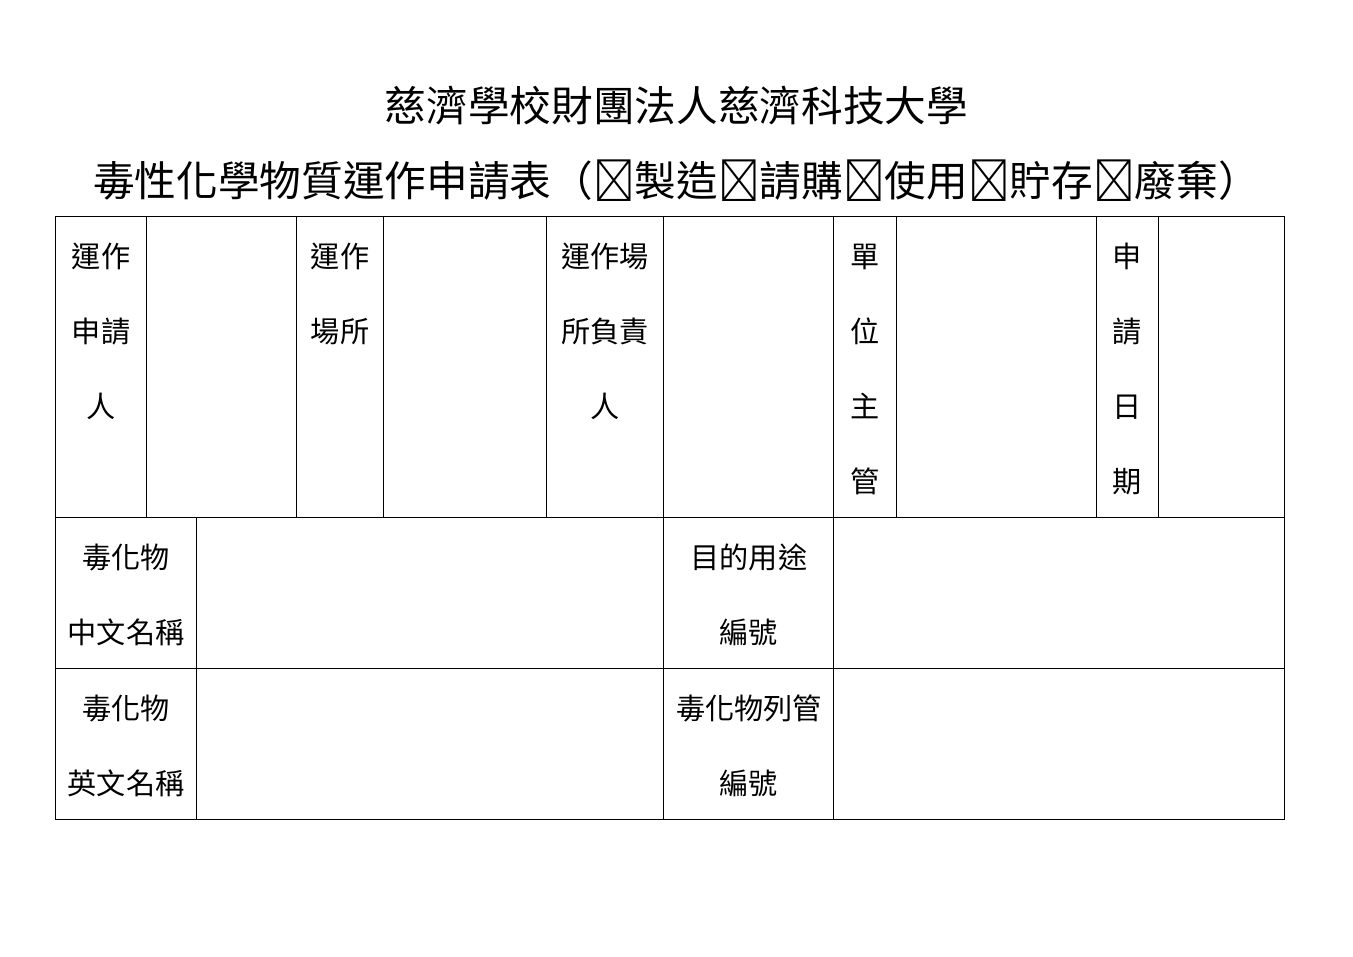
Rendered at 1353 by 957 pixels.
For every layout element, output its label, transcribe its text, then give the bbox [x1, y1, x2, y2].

table_header 運作場所負責人 [547, 217, 663, 517]
table_cell [546, 669, 558, 819]
table_cell [559, 518, 633, 668]
table_header [1159, 217, 1284, 517]
table_cell [1259, 518, 1284, 668]
table_cell [197, 518, 546, 668]
table_cell [1246, 669, 1258, 819]
table_cell [1246, 518, 1258, 668]
table_header 運作場所 [297, 217, 383, 517]
table_cell 目的用途 編號 [664, 518, 833, 668]
table_cell 毒化物 中文名稱 [56, 518, 196, 668]
table_header [897, 217, 1096, 517]
table_header [147, 217, 296, 517]
table_cell [1209, 669, 1246, 819]
table_header 申請日期 [1097, 217, 1158, 517]
table_header 運作 申請人 [56, 217, 146, 517]
table_cell [834, 669, 1208, 819]
text 慈濟學校財團法人慈濟科技大學 [59, 66, 1293, 141]
table_cell [634, 518, 663, 668]
text 毒性化學物質運作申請表（製造請購使用貯存廢棄） [59, 141, 1293, 216]
table_cell [197, 669, 546, 819]
table_cell [1209, 518, 1246, 668]
table_cell [834, 518, 1208, 668]
table_cell [546, 518, 558, 668]
table_cell [1259, 669, 1284, 819]
table_header [384, 217, 546, 517]
table_cell [559, 669, 633, 819]
table_cell 毒化物 英文名稱 [56, 669, 196, 819]
table_cell [634, 669, 663, 819]
table_header [664, 217, 833, 517]
table_cell 毒化物列管 編號 [664, 669, 833, 819]
table_header 單位主管 [834, 217, 896, 517]
